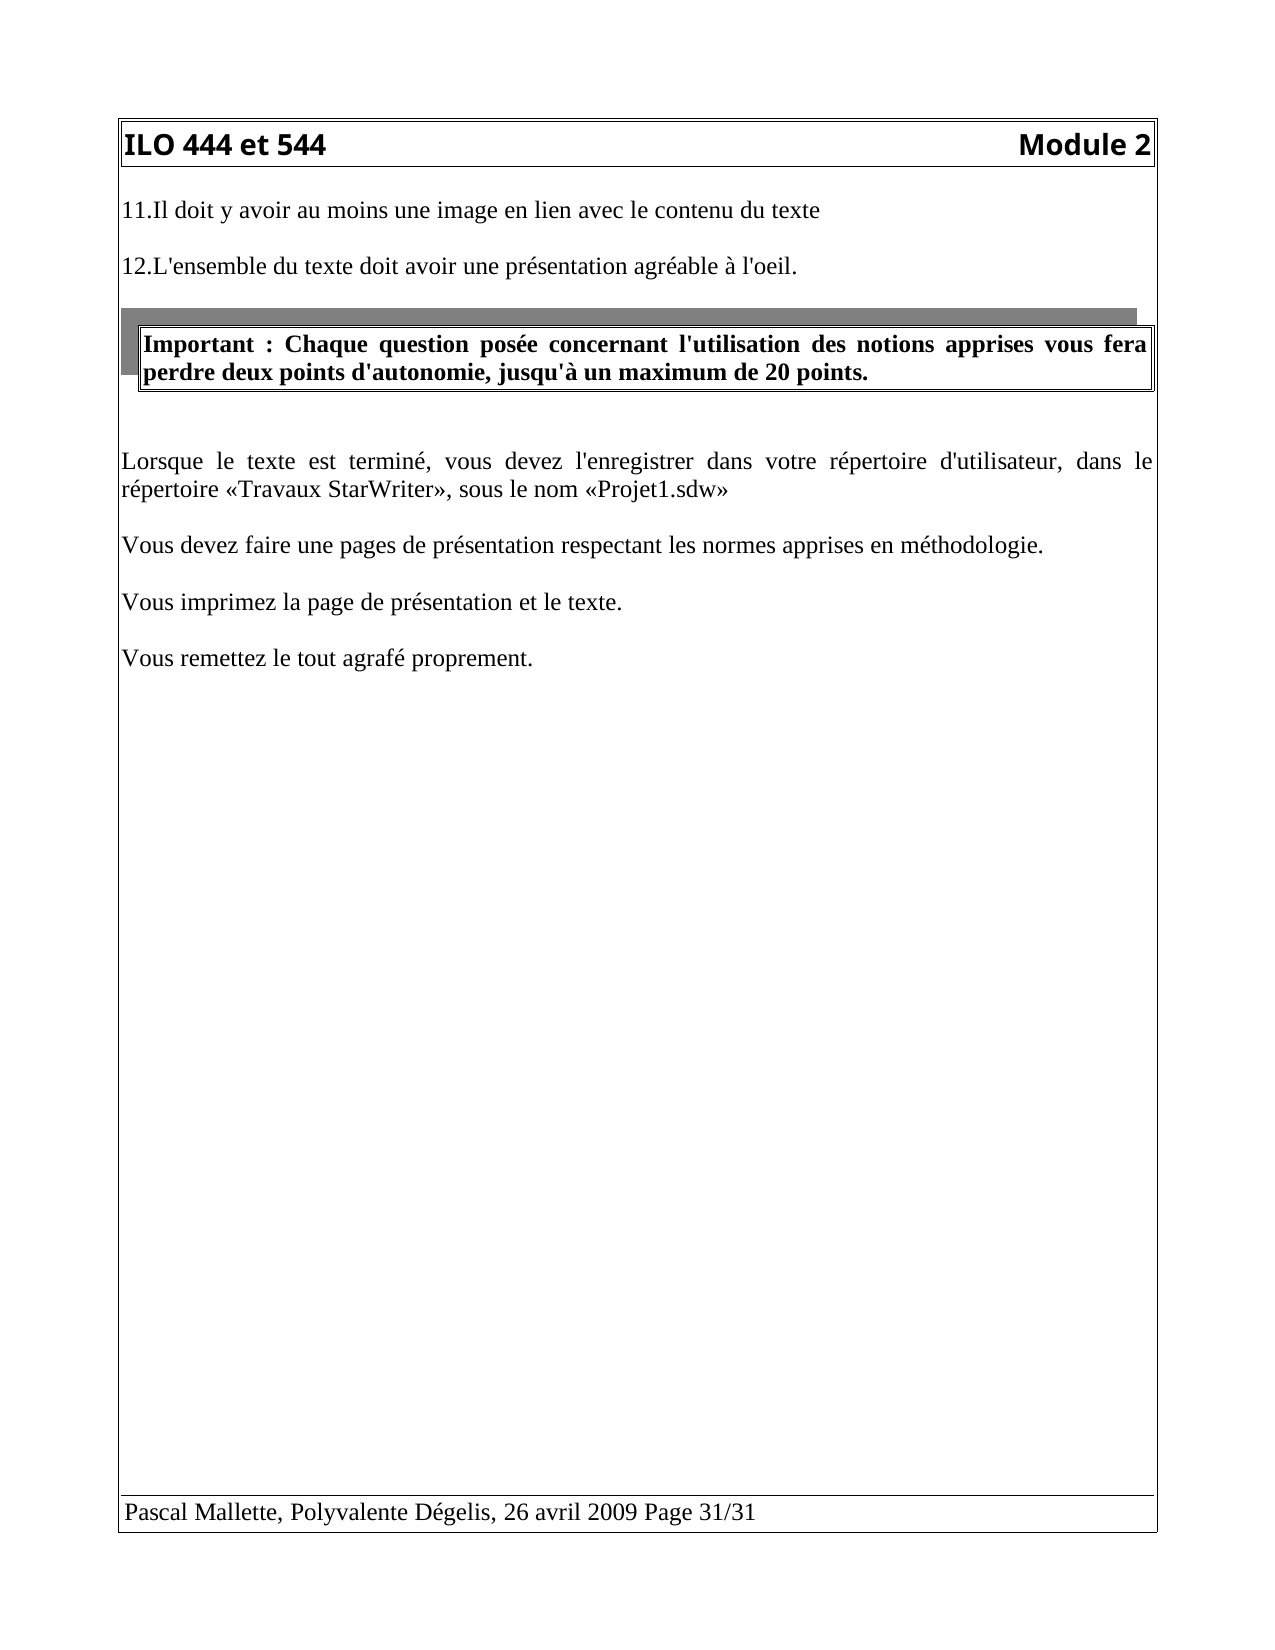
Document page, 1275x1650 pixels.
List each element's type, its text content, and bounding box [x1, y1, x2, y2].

list Il doit y avoir au moins une image en lien avec le contenu du texte [121, 196, 1154, 224]
text Lorsque le texte est terminé, vous devez l'enregistrer dans votre répertoire d'utilisateur, dans le répertoire «Travaux StarWriter», sous le nom «Projet1.sdw» [121, 447, 1154, 503]
text Vous imprimez la page de présentation et le texte. [121, 587, 1154, 615]
text Vous devez faire une pages de présentation respectant les normes apprises en méthodologie. [121, 531, 1154, 559]
list L'ensemble du texte doit avoir une présentation agréable à l'oeil. [121, 252, 1154, 280]
text Vous remettez le tout agrafé proprement. [121, 643, 1154, 671]
